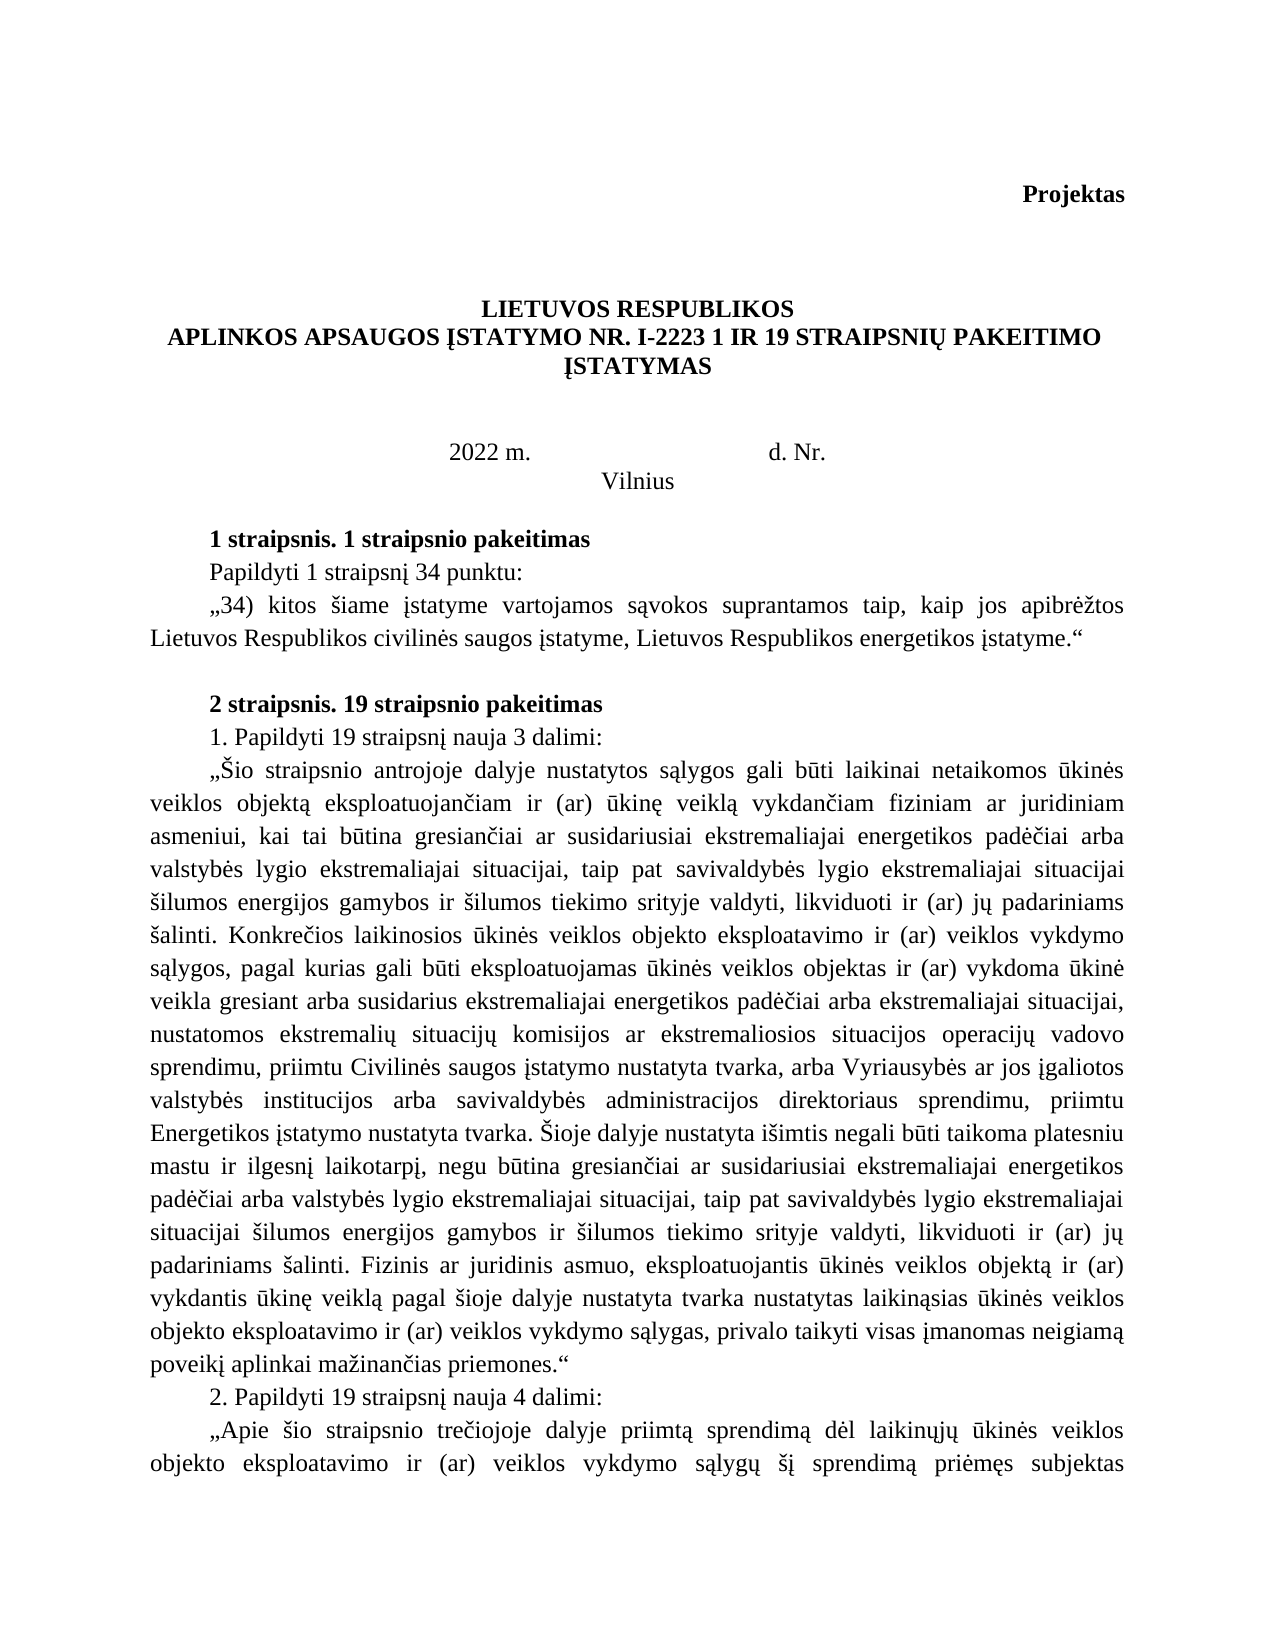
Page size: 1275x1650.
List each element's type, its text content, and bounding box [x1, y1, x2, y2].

text ĮSTATYMAS [150, 351, 1125, 380]
text „34) kitos šiame įstatyme vartojamos sąvokos suprantamos taip, kaip jos apibrėžtos Lietuvos Respublikos civilinės saugos įstatyme, Lietuvos Respublikos energetikos įstatyme.“ [150, 590, 1125, 652]
text 1 straipsnis. 1 straipsnio pakeitimas [150, 524, 1125, 552]
text 2. Papildyti 19 straipsnį nauja 4 dalimi: [209, 1382, 1125, 1411]
text 1. Papildyti 19 straipsnį nauja 3 dalimi: [150, 722, 1125, 751]
text „Apie šio straipsnio trečiojoje dalyje priimtą sprendimą dėl laikinųjų ūkinės veiklos objekto eksploatavimo ir (ar) veiklos vykdymo sąlygų šį sprendimą priėmęs subjektas [150, 1415, 1125, 1477]
text APLINKOS APSAUGOS ĮSTATYMO NR. I-2223 1 IR 19 STRAIPSNIŲ PAKEITIMO [150, 322, 1125, 351]
text Papildyti 1 straipsnį 34 punktu: [150, 557, 1125, 586]
text LIETUVOS RESPUBLIKOS [150, 294, 1125, 322]
text Vilnius [150, 466, 1125, 495]
text Projektas [150, 179, 1125, 207]
text 2022 m. d. Nr. [150, 437, 1125, 466]
text „Šio straipsnio antrojoje dalyje nustatytos sąlygos gali būti laikinai netaikomos ūkinės veiklos objektą eksploatuojančiam ir (ar) ūkinę veiklą vykdančiam fiziniam ar juridiniam asmeniui, kai tai būtina gresiančiai ar susidariusiai ekstremaliajai energetikos padėčiai arba valstybės lygio ekstremaliajai situacijai, taip pat savivaldybės lygio ekstremaliajai situacijai šilumos energijos gamybos ir šilumos tiekimo srityje valdyti, likviduoti ir (ar) jų padariniams šalinti. Konkrečios laikinosios ūkinės veiklos objekto eksploatavimo ir (ar) veiklos vykdymo sąlygos, pagal kurias gali būti eksploatuojamas ūkinės veiklos objektas ir (ar) vykdoma ūkinė veikla gresiant arba susidarius ekstremaliajai energetikos padėčiai arba ekstremaliajai situacijai, nustatomos ekstremalių situacijų komisijos ar ekstremaliosios situacijos operacijų vadovo sprendimu, priimtu Civilinės saugos įstatymo nustatyta tvarka, arba Vyriausybės ar jos įgaliotos valstybės institucijos arba savivaldybės administracijos direktoriaus sprendimu, priimtu Energetikos įstatymo nustatyta tvarka. Šioje dalyje nustatyta išimtis negali būti taikoma platesniu mastu ir ilgesnį laikotarpį, negu būtina gresiančiai ar susidariusiai ekstremaliajai energetikos padėčiai arba valstybės lygio ekstremaliajai situacijai, taip pat savivaldybės lygio ekstremaliajai situacijai šilumos energijos gamybos ir šilumos tiekimo srityje valdyti, likviduoti ir (ar) jų padariniams šalinti. Fizinis ar juridinis asmuo, eksploatuojantis ūkinės veiklos objektą ir (ar) vykdantis ūkinę veiklą pagal šioje dalyje nustatyta tvarka nustatytas laikinąsias ūkinės veiklos objekto eksploatavimo ir (ar) veiklos vykdymo sąlygas, privalo taikyti visas įmanomas neigiamą poveikį aplinkai mažinančias priemones.“ [150, 755, 1125, 1378]
text 2 straipsnis. 19 straipsnio pakeitimas [150, 689, 1125, 718]
